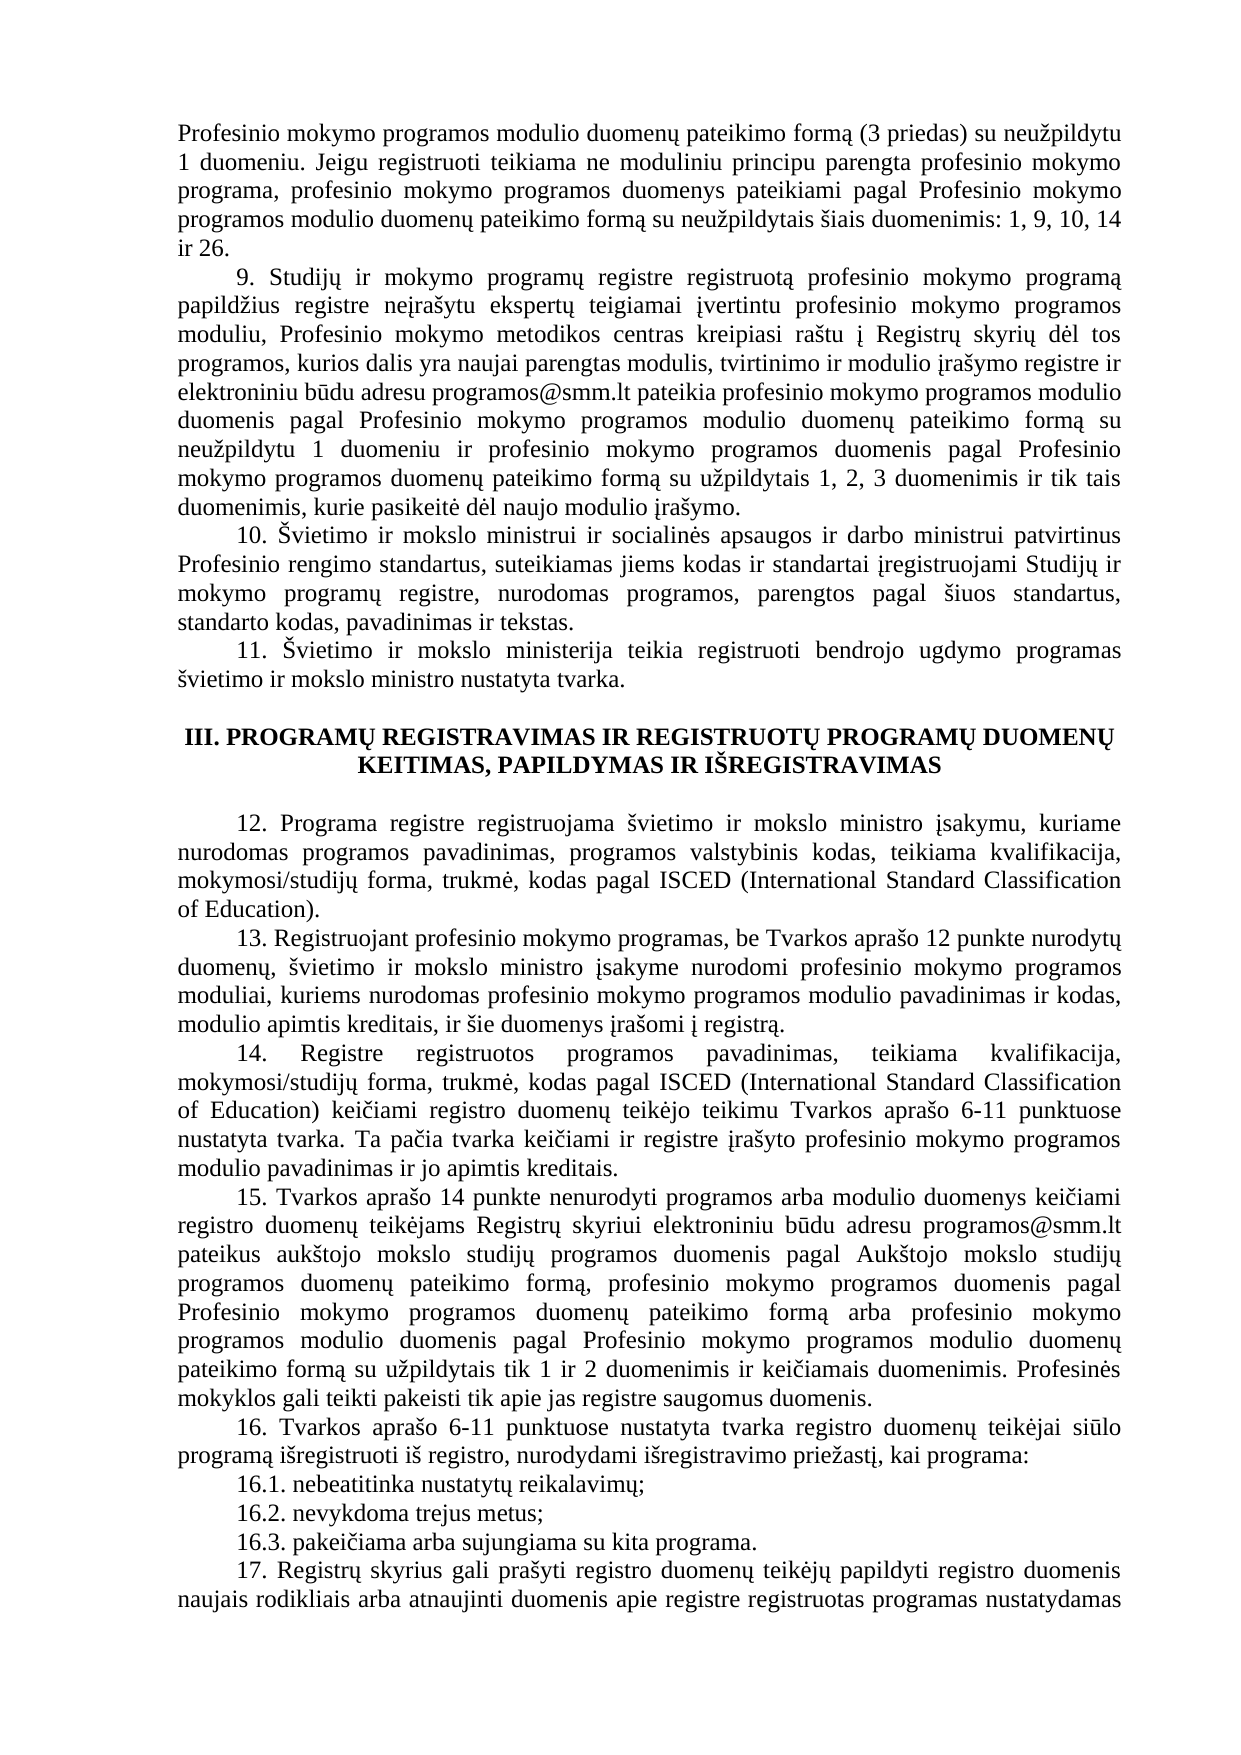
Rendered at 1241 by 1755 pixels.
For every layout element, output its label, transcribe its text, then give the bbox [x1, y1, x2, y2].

text 12. Programa registre registruojama švietimo ir mokslo ministro įsakymu, kuriame nurodomas programos pavadinimas, programos valstybinis kodas, teikiama kvalifikacija, mokymosi/studijų forma, trukmė, kodas pagal ISCED (International Standard Classification of Education). [177, 808, 1122, 923]
text 16.2. nevykdoma trejus metus; [177, 1498, 1122, 1527]
text 16.3. pakeičiama arba sujungiama su kita programa. [177, 1527, 1122, 1556]
text 13. Registruojant profesinio mokymo programas, be Tvarkos aprašo 12 punkte nurodytų duomenų, švietimo ir mokslo ministro įsakyme nurodomi profesinio mokymo programos moduliai, kuriems nurodomas profesinio mokymo programos modulio pavadinimas ir kodas, modulio apimtis kreditais, ir šie duomenys įrašomi į registrą. [177, 923, 1122, 1038]
text 14. Registre registruotos programos pavadinimas, teikiama kvalifikacija, mokymosi/studijų forma, trukmė, kodas pagal ISCED (International Standard Classification of Education) keičiami registro duomenų teikėjo teikimu Tvarkos aprašo 6-11 punktuose nustatyta tvarka. Ta pačia tvarka keičiami ir registre įrašyto profesinio mokymo programos modulio pavadinimas ir jo apimtis kreditais. [177, 1038, 1122, 1182]
text III. PROGRAMŲ REGISTRAVIMAS IR REGISTRUOTŲ PROGRAMŲ DUOMENŲ KEITIMAS, PAPILDYMAS IR IŠREGISTRAVIMAS [177, 722, 1122, 779]
text 10. Švietimo ir mokslo ministrui ir socialinės apsaugos ir darbo ministrui patvirtinus Profesinio rengimo standartus, suteikiamas jiems kodas ir standartai įregistruojami Studijų ir mokymo programų registre, nurodomas programos, parengtos pagal šiuos standartus, standarto kodas, pavadinimas ir tekstas. [177, 521, 1122, 636]
text 17. Registrų skyrius gali prašyti registro duomenų teikėjų papildyti registro duomenis naujais rodikliais arba atnaujinti duomenis apie registre registruotas programas nustatydamas [177, 1556, 1122, 1613]
text 16.1. nebeatitinka nustatytų reikalavimų; [177, 1469, 1122, 1498]
text Profesinio mokymo programos modulio duomenų pateikimo formą (3 priedas) su neužpildytu 1 duomeniu. Jeigu registruoti teikiama ne moduliniu principu parengta profesinio mokymo programa, profesinio mokymo programos duomenys pateikiami pagal Profesinio mokymo programos modulio duomenų pateikimo formą su neužpildytais šiais duomenimis: 1, 9, 10, 14 ir 26. [177, 118, 1122, 262]
text 16. Tvarkos aprašo 6-11 punktuose nustatyta tvarka registro duomenų teikėjai siūlo programą išregistruoti iš registro, nurodydami išregistravimo priežastį, kai programa: [177, 1412, 1122, 1469]
text 15. Tvarkos aprašo 14 punkte nenurodyti programos arba modulio duomenys keičiami registro duomenų teikėjams Registrų skyriui elektroniniu būdu adresu programos@smm.lt pateikus aukštojo mokslo studijų programos duomenis pagal Aukštojo mokslo studijų programos duomenų pateikimo formą, profesinio mokymo programos duomenis pagal Profesinio mokymo programos duomenų pateikimo formą arba profesinio mokymo programos modulio duomenis pagal Profesinio mokymo programos modulio duomenų pateikimo formą su užpildytais tik 1 ir 2 duomenimis ir keičiamais duomenimis. Profesinės mokyklos gali teikti pakeisti tik apie jas registre saugomus duomenis. [177, 1182, 1122, 1412]
text 11. Švietimo ir mokslo ministerija teikia registruoti bendrojo ugdymo programas švietimo ir mokslo ministro nustatyta tvarka. [177, 636, 1122, 693]
text 9. Studijų ir mokymo programų registre registruotą profesinio mokymo programą papildžius registre neįrašytu ekspertų teigiamai įvertintu profesinio mokymo programos moduliu, Profesinio mokymo metodikos centras kreipiasi raštu į Registrų skyrių dėl tos programos, kurios dalis yra naujai parengtas modulis, tvirtinimo ir modulio įrašymo registre ir elektroniniu būdu adresu programos@smm.lt pateikia profesinio mokymo programos modulio duomenis pagal Profesinio mokymo programos modulio duomenų pateikimo formą su neužpildytu 1 duomeniu ir profesinio mokymo programos duomenis pagal Profesinio mokymo programos duomenų pateikimo formą su užpildytais 1, 2, 3 duomenimis ir tik tais duomenimis, kurie pasikeitė dėl naujo modulio įrašymo. [177, 262, 1122, 521]
